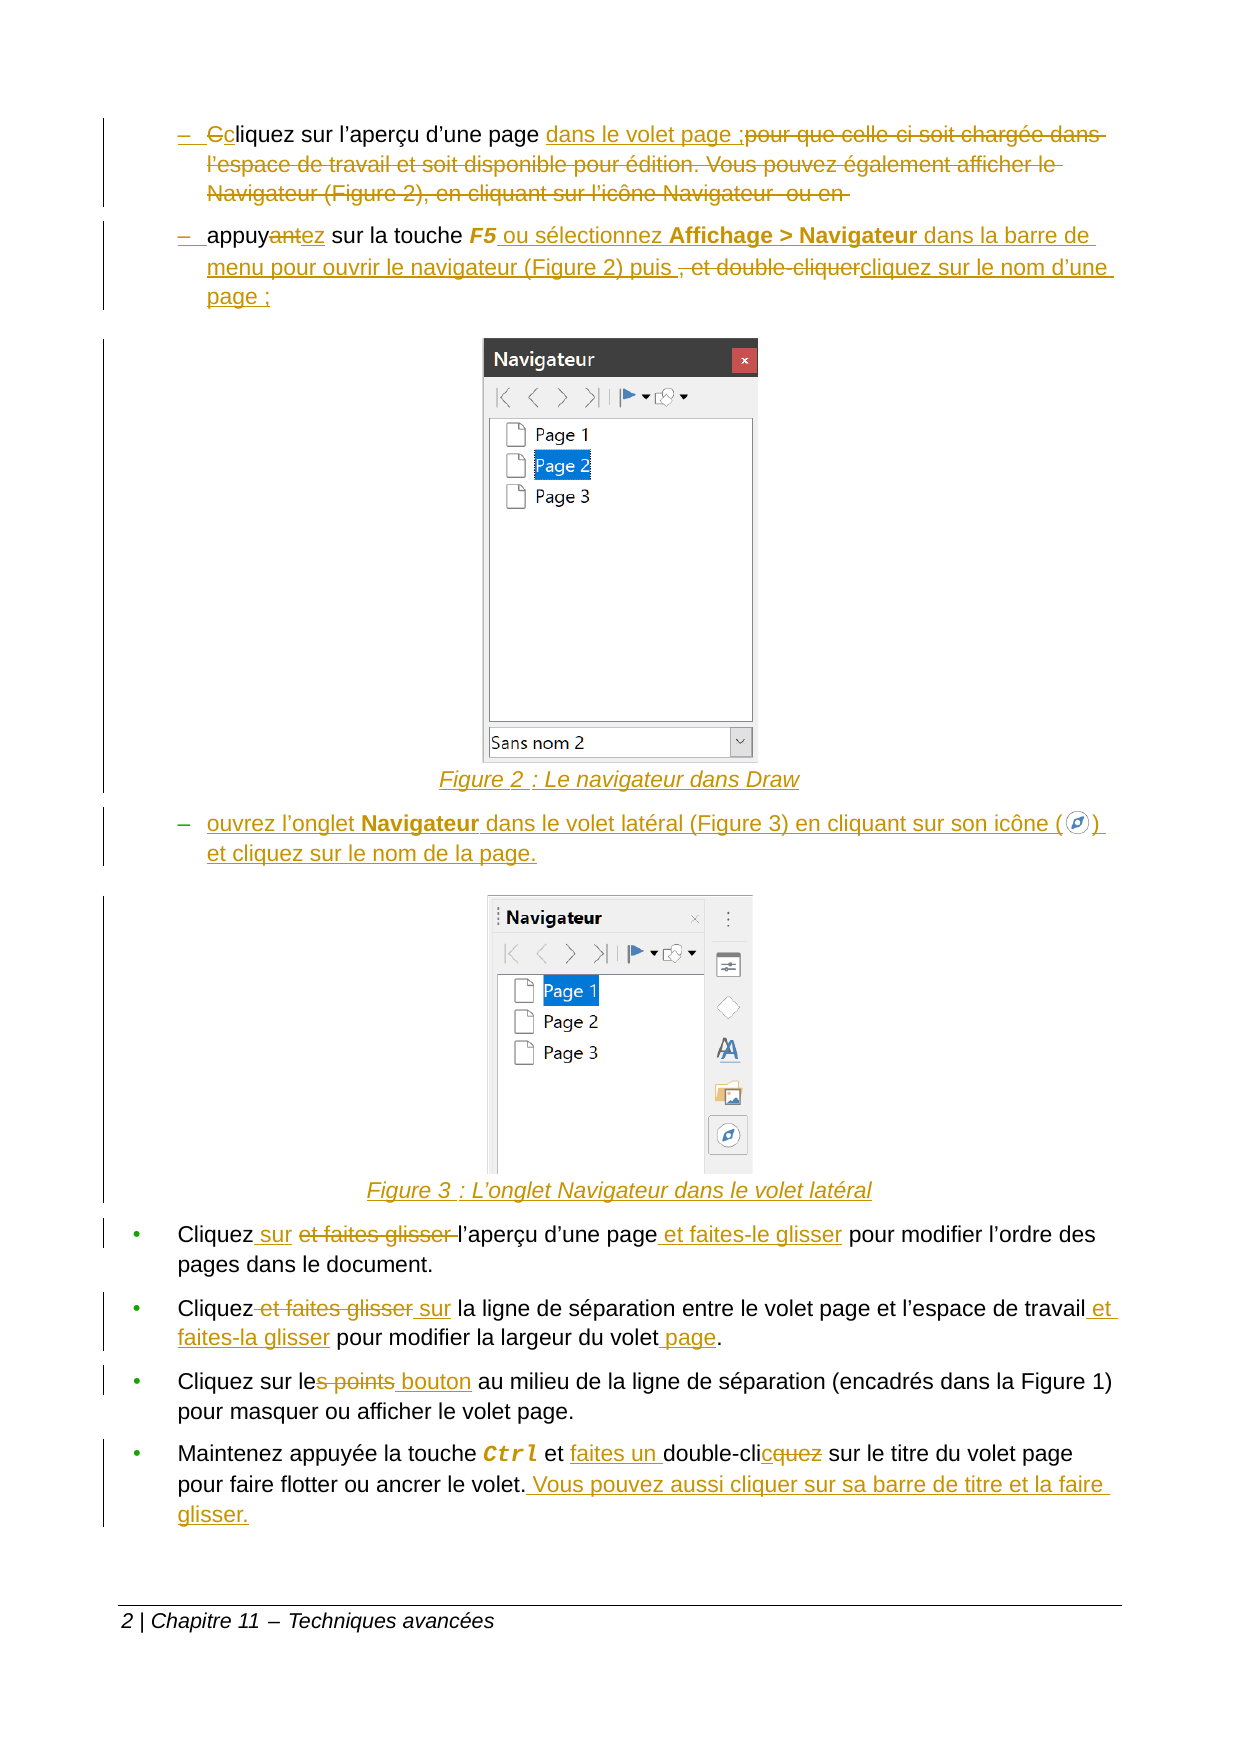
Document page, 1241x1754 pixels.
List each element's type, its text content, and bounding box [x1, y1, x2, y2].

picture [482, 338, 758, 763]
text Figure 3 : L’onglet Navigateur dans le volet latéral [118, 1174, 1122, 1203]
list Maintenez appuyée la touche Ctrl et faites un double-clic sur le titre du volet page pour faire flotter ou ancrer le volet. Vous pouvez aussi cliquer sur sa barre de titre et la faire glisser. [133, 1439, 1122, 1527]
list cliquez sur l’aperçu d’une page dans le volet page ; [177, 118, 1122, 207]
list ouvrez l’onglet Navigateur dans le volet latéral (Figure 3) en cliquant sur son icône () et cliquez sur le nom de la page. [177, 807, 1122, 866]
list Cliquez sur le bouton au milieu de la ligne de séparation (encadrés dans la Figure 1) pour masquer ou afficher le volet page. [133, 1365, 1122, 1424]
text Figure 2 : Le navigateur dans Draw [118, 763, 1122, 792]
picture [487, 895, 753, 1174]
list Cliquez sur la ligne de séparation entre le volet page et l’espace de travail et faites-la glisser pour modifier la largeur du volet page. [133, 1292, 1122, 1351]
list Cliquez sur l’aperçu d’une page et faites-le glisser pour modifier l’ordre des pages dans le document. [133, 1218, 1122, 1277]
picture [1062, 807, 1092, 837]
list appuyez sur la touche F5 ou sélectionnez Affichage > Navigateur dans la barre de menu pour ouvrir le navigateur (Figure 2) puis cliquez sur le nom d’une page ; [177, 221, 1122, 309]
